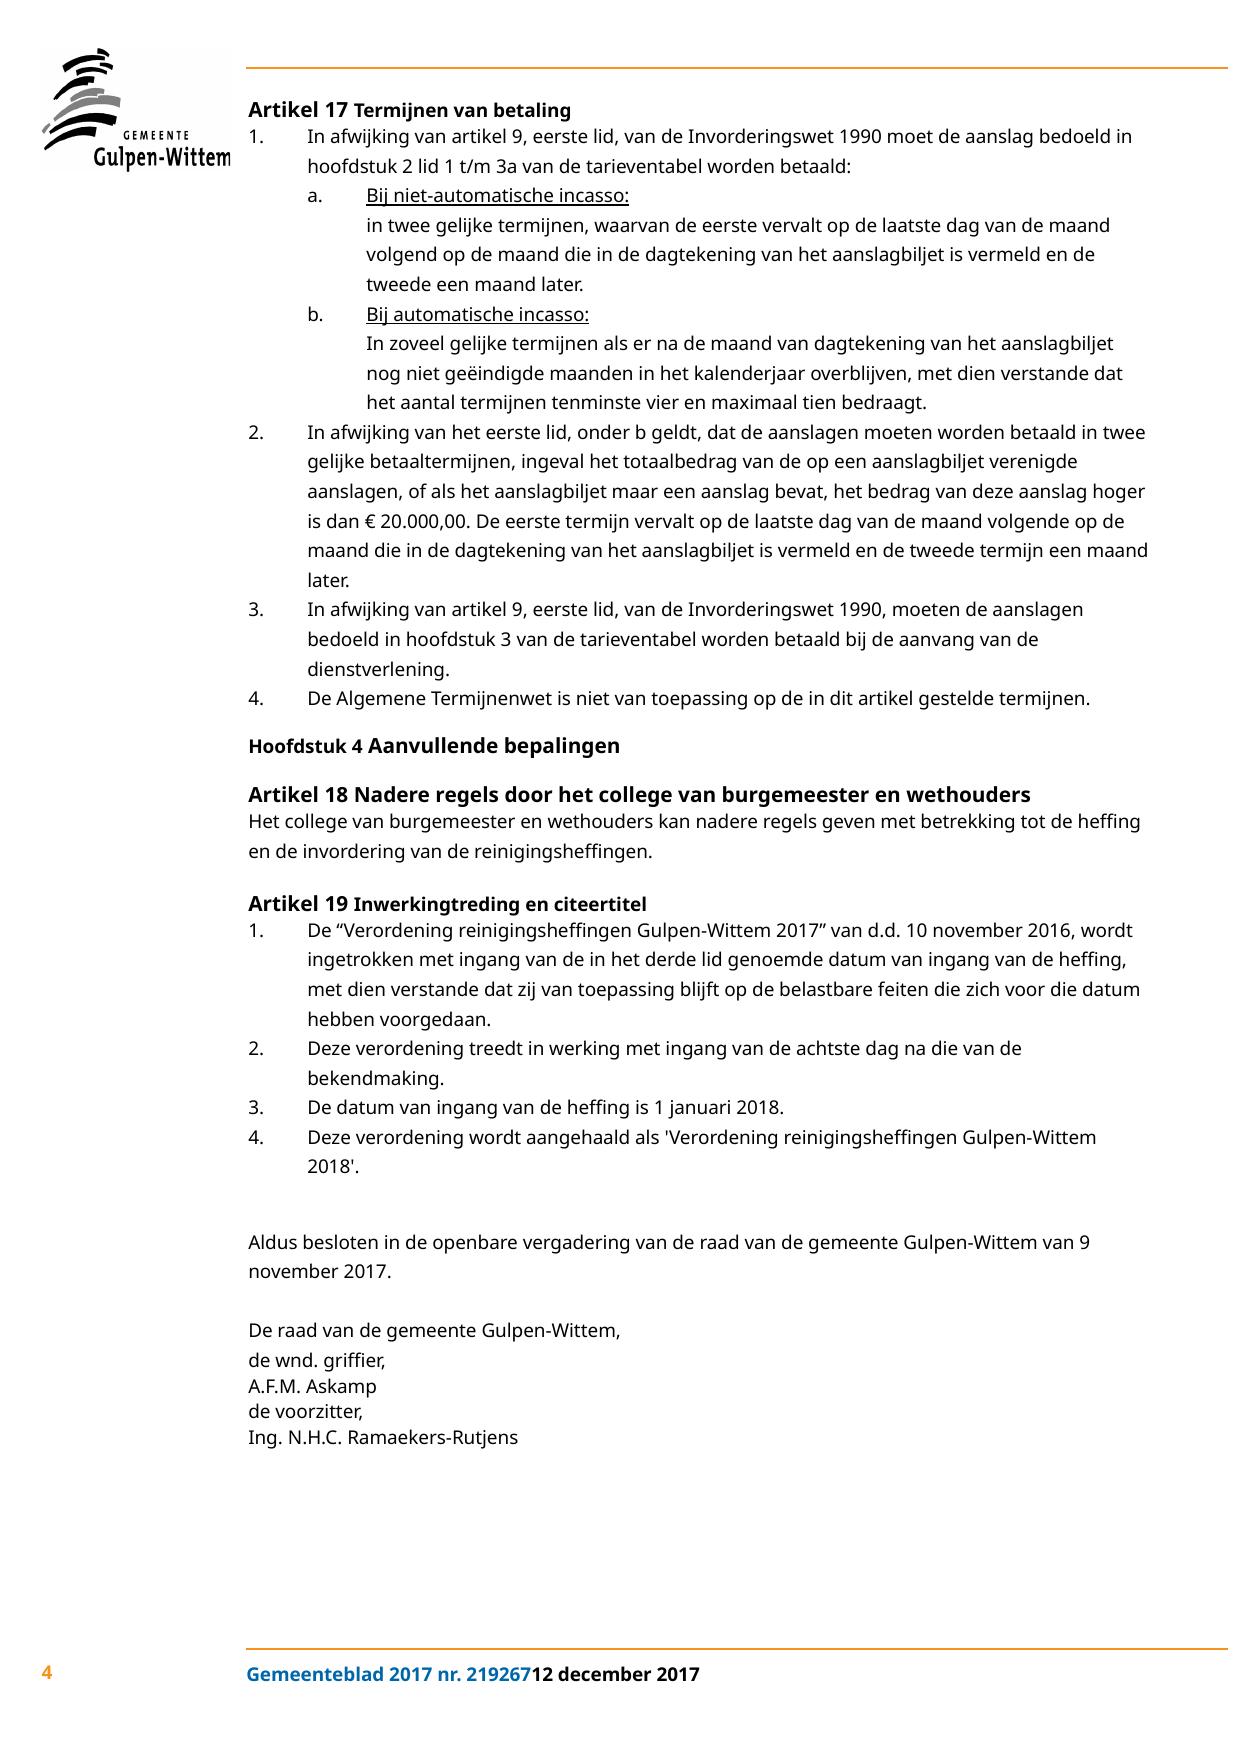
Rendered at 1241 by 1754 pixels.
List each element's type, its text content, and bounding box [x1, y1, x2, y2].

list De “Verordening reinigingsheffingen Gulpen-Wittem 2017” van d.d. 10 november 2016, wordt ingetrokken met ingang van de in het derde lid genoemde datum van ingang van de heffing, met dien verstande dat zij van toepassing blijft op de belastbare feiten die zich voor die datum hebben voorgedaan. [248, 917, 1152, 1032]
text Het college van burgemeester en wethouders kan nadere regels geven met betrekking tot de heffing en de invordering van de reinigingsheffingen. [248, 809, 1152, 864]
text de voorzitter, [248, 1399, 1152, 1424]
text De raad van de gemeente Gulpen-Wittem, [248, 1318, 1152, 1343]
list Deze verordening wordt aangehaald als 'Verordening reinigingsheffingen Gulpen-Wittem 2018'. [248, 1124, 1152, 1179]
list In afwijking van artikel 9, eerste lid, van de Invorderingswet 1990 moet de aanslag bedoeld in hoofdstuk 2 lid 1 t/m 3a van de tarieventabel worden betaald: [248, 123, 1152, 178]
list De Algemene Termijnenwet is niet van toepassing op de in dit artikel gestelde termijnen. [248, 685, 1152, 711]
list In afwijking van het eerste lid, onder b geldt, dat de aanslagen moeten worden betaald in twee gelijke betaaltermijnen, ingeval het totaalbedrag van de op een aanslagbiljet verenigde aanslagen, of als het aanslagbiljet maar een aanslag bevat, het bedrag van deze aanslag hoger is dan € 20.000,00. De eerste termijn vervalt op de laatste dag van de maand volgende op de maand die in de dagtekening van het aanslagbiljet is vermeld en de tweede termijn een maand later. [248, 419, 1152, 593]
text Aldus besloten in de openbare vergadering van de raad van de gemeente Gulpen-Wittem van 9 november 2017. [248, 1229, 1152, 1284]
text Artikel 17 Termijnen van betaling [248, 95, 1152, 123]
list in twee gelijke termijnen, waarvan de eerste vervalt op de laatste dag van de maand volgend op de maand die in de dagtekening van het aanslagbiljet is vermeld en de tweede een maand later. [307, 212, 1152, 297]
text Artikel 18 Nadere regels door het college van burgemeester en wethouders [248, 780, 1152, 809]
list Bij automatische incasso: [307, 301, 1152, 326]
text de wnd. griffier, [248, 1347, 1152, 1373]
list In afwijking van artikel 9, eerste lid, van de Invorderingswet 1990, moeten de aanslagen bedoeld in hoofdstuk 3 van de tarieventabel worden betaald bij de aanvang van de dienstverlening. [248, 597, 1152, 681]
text Hoofdstuk 4 Aanvullende bepalingen [248, 731, 1152, 759]
text Artikel 19 Inwerkingtreding en citeertitel [248, 889, 1152, 917]
picture [41, 47, 231, 172]
text A.F.M. Askamp [248, 1373, 1152, 1399]
list De datum van ingang van de heffing is 1 januari 2018. [248, 1094, 1152, 1120]
text Ing. N.H.C. Ramaekers-Rutjens [248, 1424, 1152, 1450]
list Bij niet-automatische incasso: [307, 182, 1152, 208]
list In zoveel gelijke termijnen als er na de maand van dagtekening van het aanslagbiljet nog niet geëindigde maanden in het kalenderjaar overblijven, met dien verstande dat het aantal termijnen tenminste vier en maximaal tien bedraagt. [307, 330, 1152, 415]
list Deze verordening treedt in werking met ingang van de achtste dag na die van de bekendmaking. [248, 1035, 1152, 1091]
